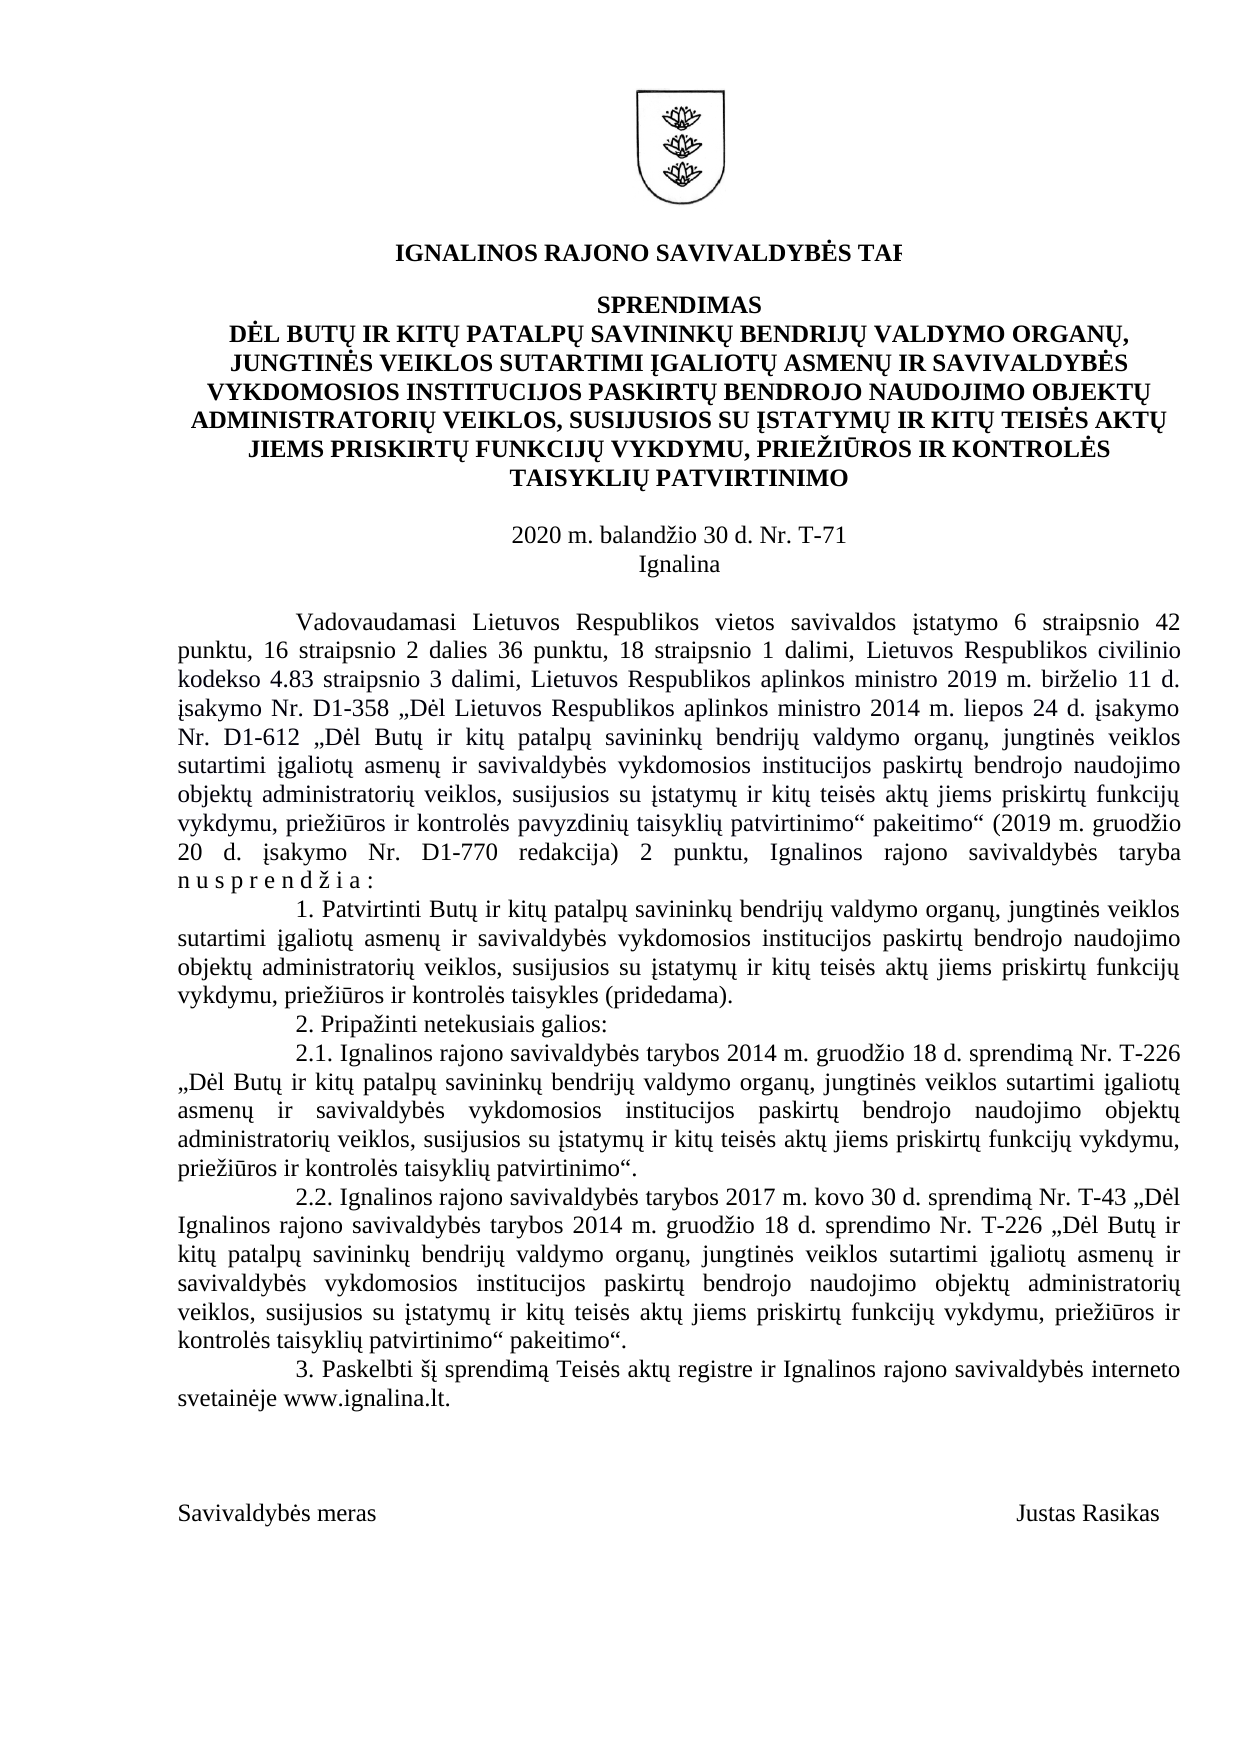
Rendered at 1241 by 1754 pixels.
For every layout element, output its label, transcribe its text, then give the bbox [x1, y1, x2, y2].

text DĖL BUTŲ IR KITŲ PATALPŲ SAVININKŲ BENDRIJŲ VALDYMO ORGANŲ, JUNGTINĖS VEIKLOS SUTARTIMI ĮGALIOTŲ ASMENŲ IR SAVIVALDYBĖS VYKDOMOSIOS INSTITUCIJOS PASKIRTŲ BENDROJO NAUDOJIMO OBJEKTŲ ADMINISTRATORIŲ VEIKLOS, SUSIJUSIOS SU ĮSTATYMŲ IR KITŲ TEISĖS AKTŲ JIEMS PRISKIRTŲ FUNKCIJŲ VYKDYMU, PRIEŽIŪROS IR KONTROLĖS TAISYKLIŲ PATVIRTINIMO [177, 319, 1181, 492]
text Ignalina [177, 549, 1181, 578]
text 2020 m. balandžio 30 d. Nr. T-71 [177, 521, 1181, 549]
text Savivaldybės meras Justas Rasikas [177, 1498, 1181, 1527]
text 1. Patvirtinti Butų ir kitų patalpų savininkų bendrijų valdymo organų, jungtinės veiklos sutartimi įgaliotų asmenų ir savivaldybės vykdomosios institucijos paskirtų bendrojo naudojimo objektų administratorių veiklos, susijusios su įstatymų ir kitų teisės aktų jiems priskirtų funkcijų vykdymu, priežiūros ir kontrolės taisykles (pridedama). [177, 894, 1181, 1009]
text 2.1. Ignalinos rajono savivaldybės tarybos 2014 m. gruodžio 18 d. sprendimą Nr. T-226 „Dėl Butų ir kitų patalpų savininkų bendrijų valdymo organų, jungtinės veiklos sutartimi įgaliotų asmenų ir savivaldybės vykdomosios institucijos paskirtų bendrojo naudojimo objektų administratorių veiklos, susijusios su įstatymų ir kitų teisės aktų jiems priskirtų funkcijų vykdymu, priežiūros ir kontrolės taisyklių patvirtinimo“. [177, 1038, 1181, 1182]
text IGNALINOS RAJONO SAVIVALDYBĖS TARYBA [1089, 238, 1181, 266]
text 2.2. Ignalinos rajono savivaldybės tarybos 2017 m. kovo 30 d. sprendimą Nr. T-43 „Dėl Ignalinos rajono savivaldybės tarybos 2014 m. gruodžio 18 d. sprendimo Nr. T-226 „Dėl Butų ir kitų patalpų savininkų bendrijų valdymo organų, jungtinės veiklos sutartimi įgaliotų asmenų ir savivaldybės vykdomosios institucijos paskirtų bendrojo naudojimo objektų administratorių veiklos, susijusios su įstatymų ir kitų teisės aktų jiems priskirtų funkcijų vykdymu, priežiūros ir kontrolės taisyklių patvirtinimo“ pakeitimo“. [177, 1182, 1181, 1354]
text 2. Pripažinti netekusiais galios: [177, 1009, 1181, 1038]
text 3. Paskelbti šį sprendimą Teisės aktų registre ir Ignalinos rajono savivaldybės interneto svetainėje www.ignalina.lt. [177, 1354, 1181, 1412]
text IGNALINOS RAJONO SAVIVALDYBĖS TARYBA [177, 238, 902, 266]
text SPRENDIMAS [177, 291, 1181, 319]
text SPRENDIMAS [902, 229, 1089, 266]
text Vadovaudamasi Lietuvos Respublikos vietos savivaldos įstatymo 6 straipsnio 42 punktu, 16 straipsnio 2 dalies 36 punktu, 18 straipsnio 1 dalimi, Lietuvos Respublikos civilinio kodekso 4.83 straipsnio 3 dalimi, Lietuvos Respublikos aplinkos ministro 2019 m. birželio 11 d. įsakymo Nr. D1-358 „Dėl Lietuvos Respublikos aplinkos ministro 2014 m. liepos 24 d. įsakymo Nr. D1-612 „Dėl Butų ir kitų patalpų savininkų bendrijų valdymo organų, jungtinės veiklos sutartimi įgaliotų asmenų ir savivaldybės vykdomosios institucijos paskirtų bendrojo naudojimo objektų administratorių veiklos, susijusios su įstatymų ir kitų teisės aktų jiems priskirtų funkcijų vykdymu, priežiūros ir kontrolės pavyzdinių taisyklių patvirtinimo“ pakeitimo“ (2019 m. gruodžio 20 d. įsakymo Nr. D1-770 redakcija) 2 punktu, Ignalinos rajono savivaldybės taryba nusprendžia: [177, 607, 1181, 894]
